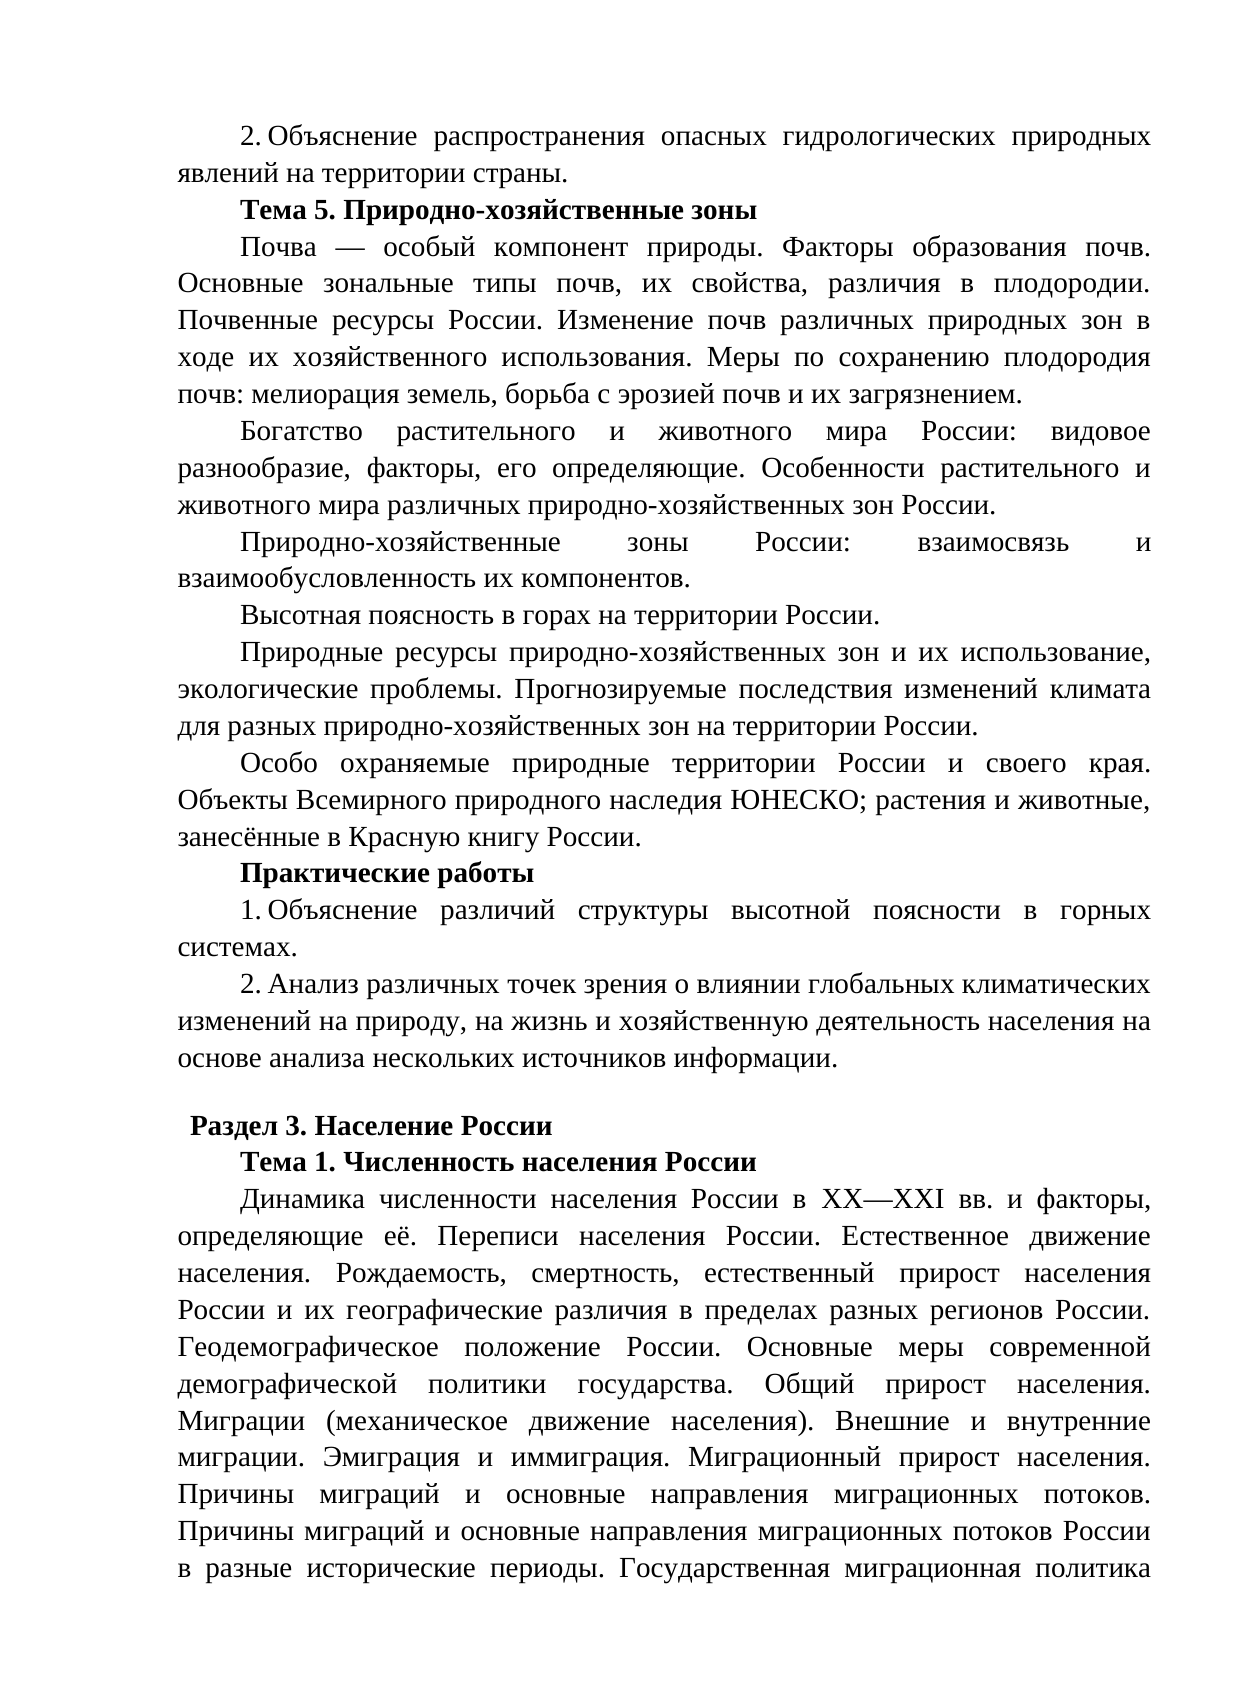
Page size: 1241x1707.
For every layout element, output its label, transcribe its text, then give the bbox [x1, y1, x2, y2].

text Богатство растительного и животного мира России: видовое разнообразие, факторы, его определяющие. Особенности растительного и животного мира различных природно-хозяйственных зон России. [177, 413, 1152, 520]
text Тема 1. Численность населения России [177, 1144, 1152, 1178]
text 2. Объяснение распространения опасных гидрологических природных явлений на территории страны. [177, 118, 1152, 188]
text Природные ресурсы природно-хозяйственных зон и их использование, экологические проблемы. Прогнозируемые последствия изменений климата для разных природно-хозяйственных зон на территории России. [177, 634, 1152, 742]
text Тема 5. Природно-хозяйственные зоны [177, 192, 1152, 225]
text Практические работы [177, 856, 1152, 889]
text 1. Объяснение различий структуры высотной поясности в горных системах. [177, 892, 1152, 963]
text Особо охраняемые природные территории России и своего края. Объекты Всемирного природного наследия ЮНЕСКО; растения и животные, занесённые в Красную книгу России. [177, 745, 1152, 852]
text 2. Анализ различных точек зрения о влиянии глобальных климатических изменений на природу, на жизнь и хозяйственную деятельность населения на основе анализа нескольких источников информации. [177, 966, 1152, 1073]
text Природно-хозяйственные зоны России: взаимосвязь и взаимообусловленность их компонентов. [177, 524, 1152, 594]
text Почва — особый компонент природы. Факторы образования почв. Основные зональные типы почв, их свойства, различия в плодородии. Почвенные ресурсы России. Изменение почв различных природных зон в ходе их хозяйственного использования. Меры по сохранению плодородия почв: мелиорация земель, борьба с эрозией почв и их загрязнением. [177, 229, 1152, 410]
text Раздел 3. Население России [190, 1108, 1152, 1141]
text Высотная поясность в горах на территории России. [177, 597, 1152, 631]
text Динамика численности населения России в XX—XXI вв. и факторы, определяющие её. Переписи населения России. Естественное движение населения. Рождаемость, смертность, естественный прирост населения России и их географические различия в пределах разных регионов России. Геодемографическое положение России. Основные меры современной демографической политики государства. Общий прирост населения. Миграции (механическое движение населения). Внешние и внутренние миграции. Эмиграция и иммиграция. Миграционный прирост населения. Причины миграций и основные направления миграционных потоков. Причины миграций и основные направления миграционных потоков России в разные исторические периоды. Государственная миграционная политика [177, 1181, 1152, 1584]
